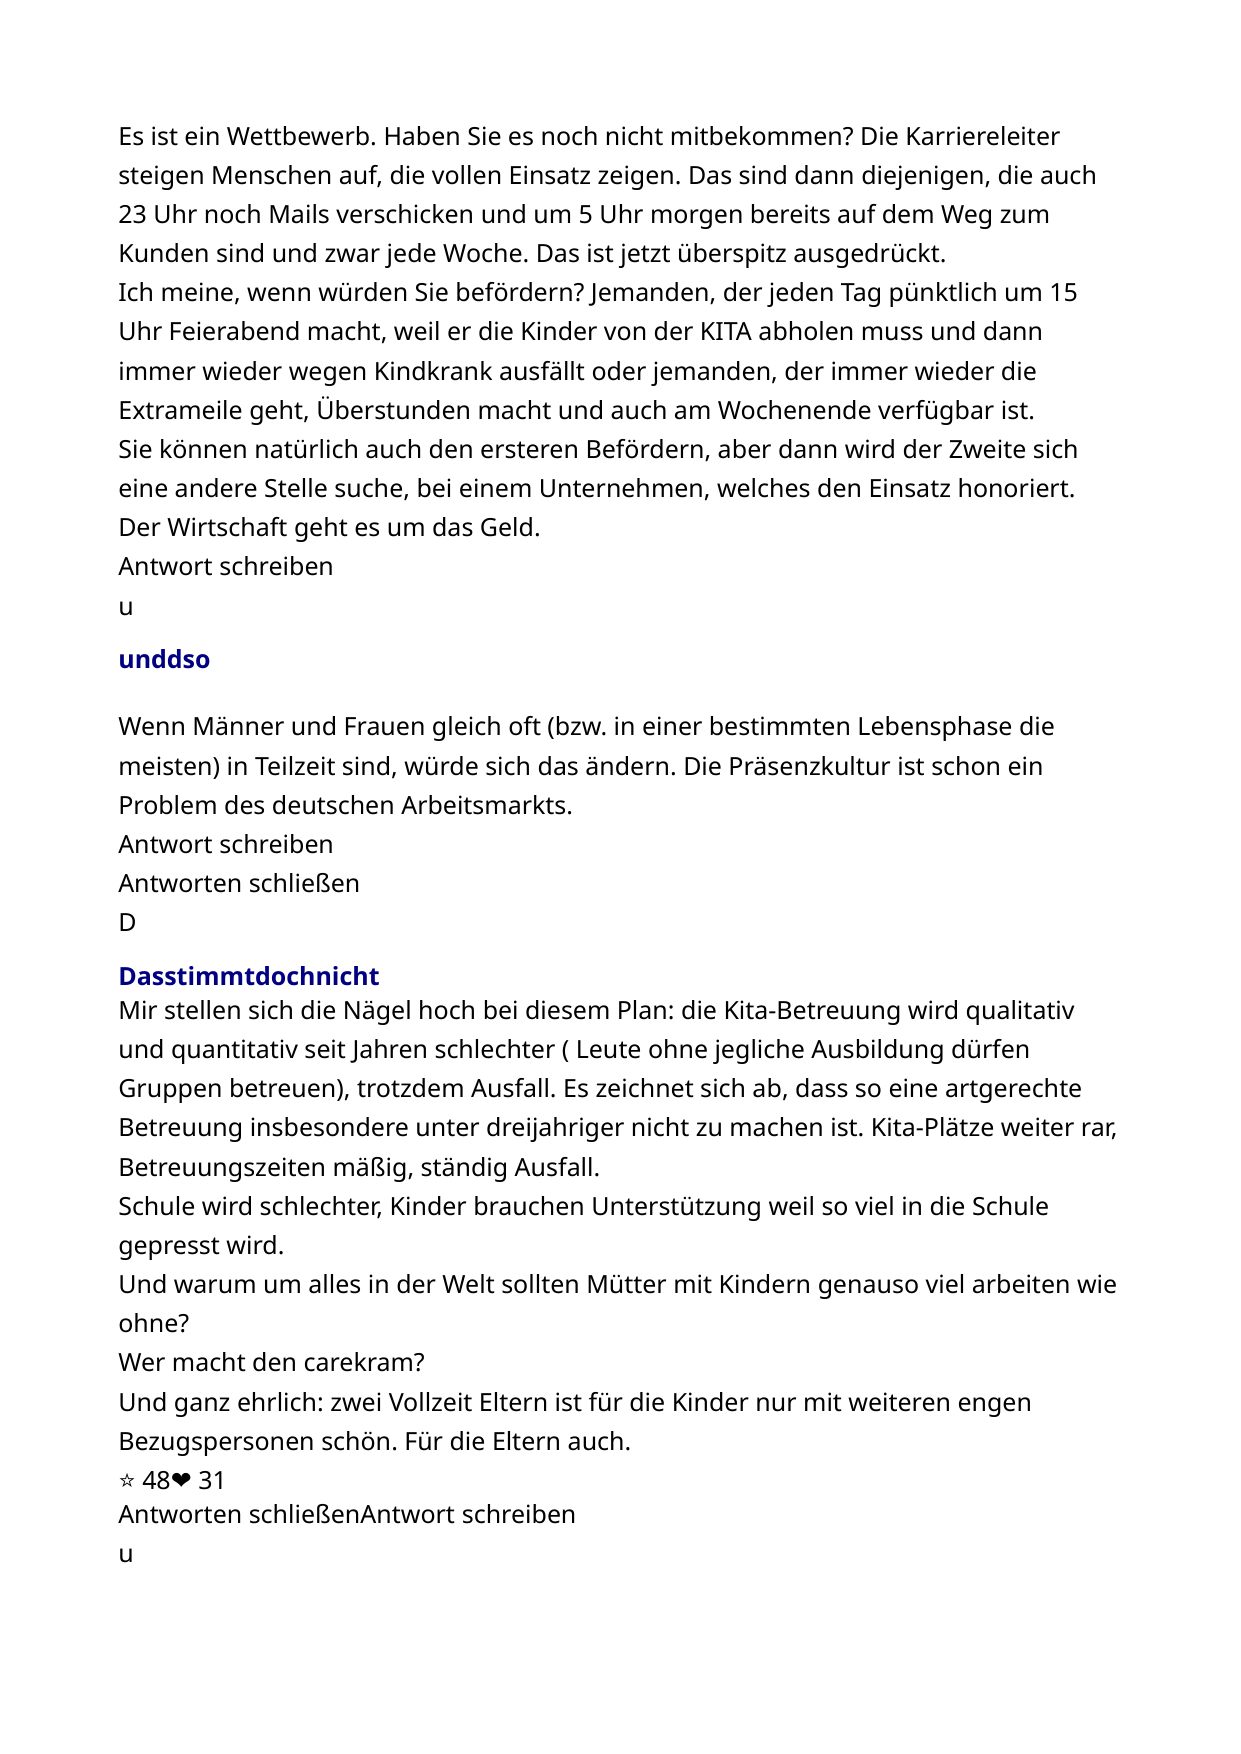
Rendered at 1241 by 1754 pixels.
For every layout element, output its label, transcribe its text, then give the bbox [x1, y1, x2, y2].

text ⭐️ 48❤️ 31 [118, 1463, 1122, 1497]
text Schule wird schlechter, Kinder brauchen Unterstützung weil so viel in die Schule gepresst wird. [118, 1188, 1122, 1262]
subtitle Dasstimmtdochnicht [118, 958, 1122, 993]
text Antwort schreiben [118, 826, 1122, 861]
text Mir stellen sich die Nägel hoch bei diesem Plan: die Kita-Betreuung wird qualitativ und quantitativ seit Jahren schlechter ( Leute ohne jegliche Ausbildung dürfen Gruppen betreuen), trotzdem Ausfall. Es zeichnet sich ab, dass so eine artgerechte Betreuung insbesondere unter dreijahriger nicht zu machen ist. Kita-Plätze weiter rar, Betreuungszeiten mäßig, ständig Ausfall. [118, 993, 1122, 1183]
text u [118, 588, 1122, 622]
text Wenn Männer und Frauen gleich oft (bzw. in einer bestimmten Lebensphase die meisten) in Teilzeit sind, würde sich das ändern. Die Präsenzkultur ist schon ein Problem des deutschen Arbeitsmarkts. [118, 709, 1122, 821]
text Wer macht den carekram? [118, 1345, 1122, 1379]
text Es ist ein Wettbewerb. Haben Sie es noch nicht mitbekommen? Die Karriereleiter steigen Menschen auf, die vollen Einsatz zeigen. Das sind dann diejenigen, die auch 23 Uhr noch Mails verschicken und um 5 Uhr morgen bereits auf dem Weg zum Kunden sind und zwar jede Woche. Das ist jetzt überspitz ausgedrückt. [118, 118, 1122, 270]
text Antworten schließen [118, 866, 1122, 900]
text u [118, 1536, 1122, 1570]
text Antwort schreiben [118, 549, 1122, 583]
text Ich meine, wenn würden Sie befördern? Jemanden, der jeden Tag pünktlich um 15 Uhr Feierabend macht, weil er die Kinder von der KITA abholen muss und dann immer wieder wegen Kindkrank ausfällt oder jemanden, der immer wieder die Extrameile geht, Überstunden macht und auch am Wochenende verfügbar ist. [118, 275, 1122, 426]
text Und ganz ehrlich: zwei Vollzeit Eltern ist für die Kinder nur mit weiteren engen Bezugspersonen schön. Für die Eltern auch. [118, 1384, 1122, 1457]
subtitle unddso [118, 642, 1122, 676]
text Sie können natürlich auch den ersteren Befördern, aber dann wird der Zweite sich eine andere Stelle suche, bei einem Unternehmen, welches den Einsatz honoriert. Der Wirtschaft geht es um das Geld. [118, 431, 1122, 544]
text D [118, 905, 1122, 939]
text Und warum um alles in der Welt sollten Mütter mit Kindern genauso viel arbeiten wie ohne? [118, 1267, 1122, 1340]
text Antworten schließenAntwort schreiben [118, 1497, 1122, 1531]
